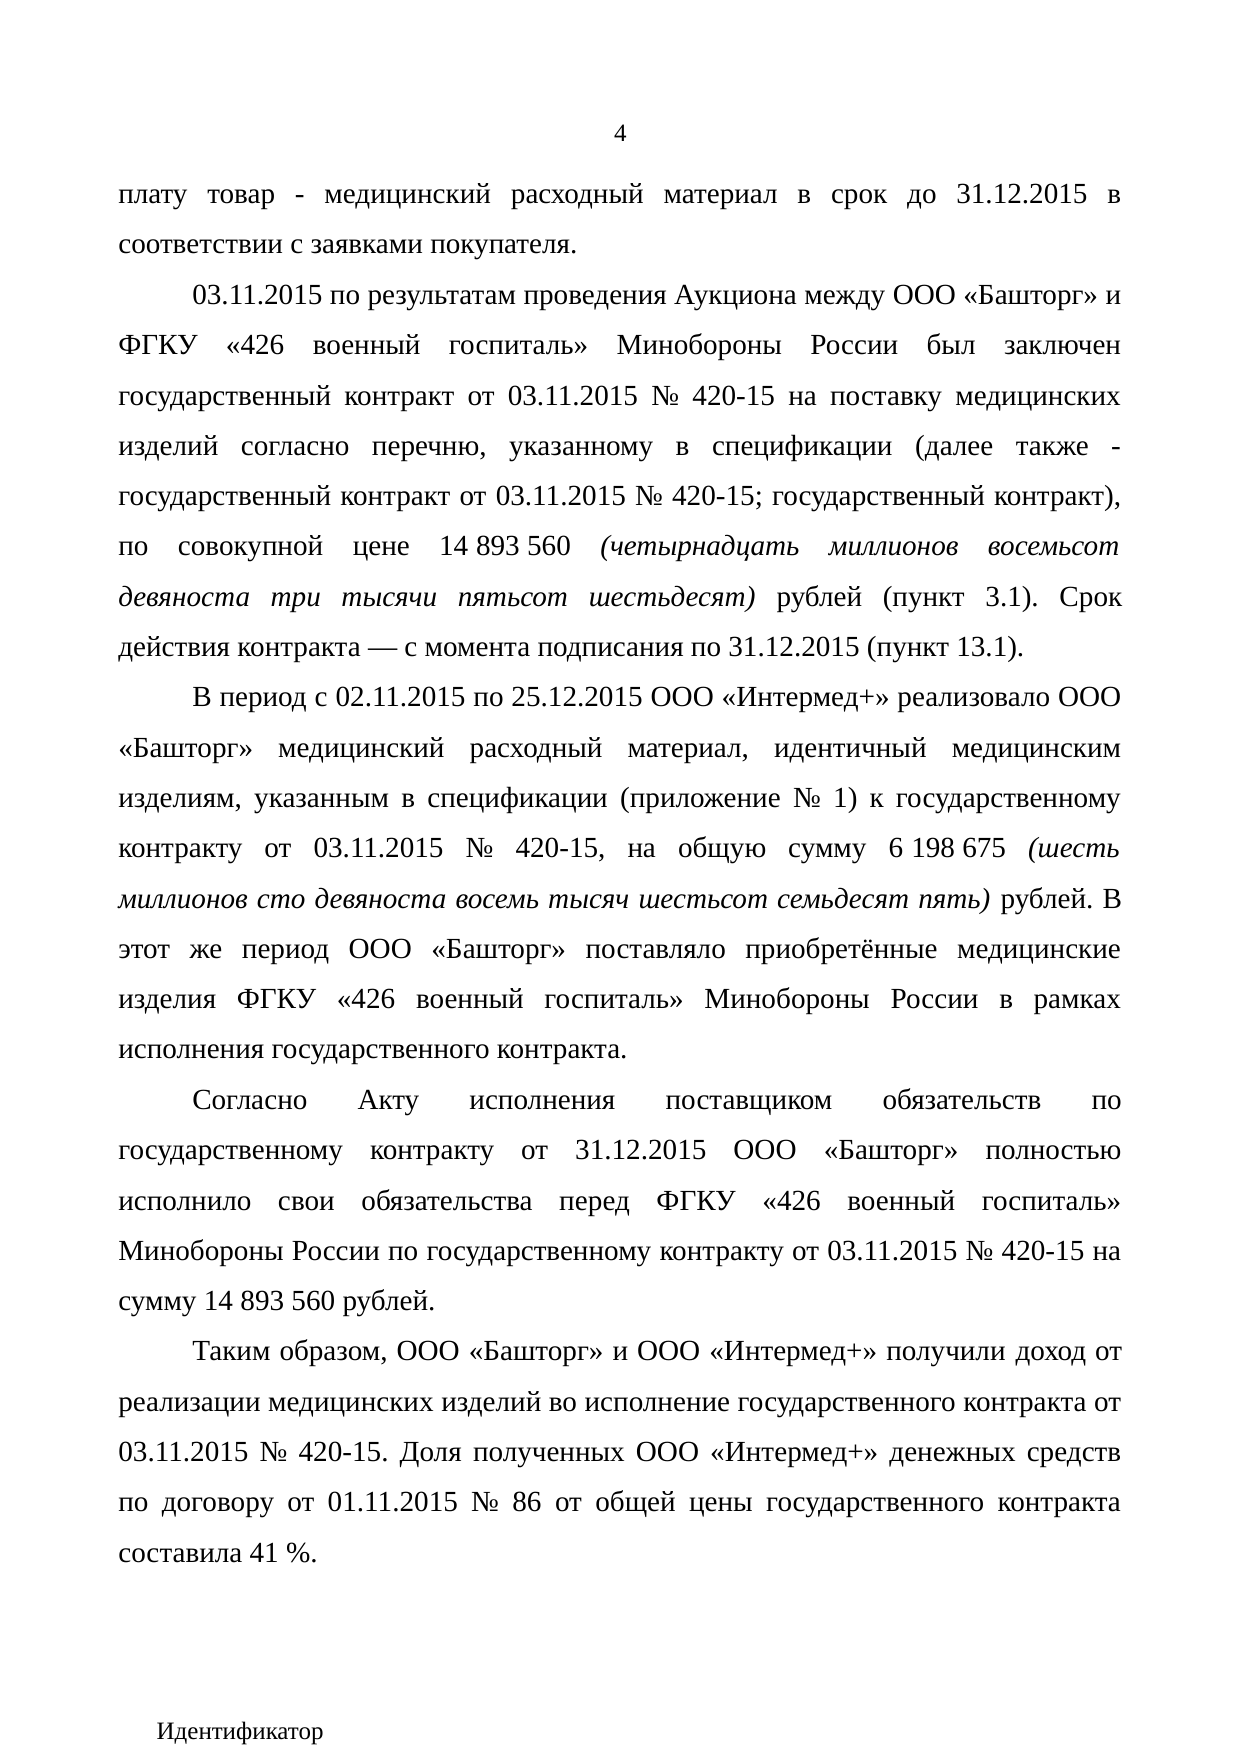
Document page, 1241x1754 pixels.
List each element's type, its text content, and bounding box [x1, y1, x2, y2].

text Таким образом, ООО «Башторг» и ООО «Интермед+» получили доход от реализации медицинских изделий во исполнение государственного контракта от 03.11.2015 № 420-15. Доля полученных ООО «Интермед+» денежных средств по договору от 01.11.2015 № 86 от общей цены государственного контракта составила 41 %. [118, 1333, 1122, 1568]
text 03.11.2015 по результатам проведения Аукциона между ООО «Башторг» и ФГКУ «426 военный госпиталь» Минобороны России был заключен государственный контракт от 03.11.2015 № 420-15 на поставку медицинских изделий согласно перечню, указанному в спецификации (далее также - государственный контракт от 03.11.2015 № 420-15; государственный контракт), по совокупной цене 14 893 560 (четырнадцать миллионов восемьсот девяноста три тысячи пятьсот шестьдесят) рублей (пункт 3.1). Срок действия контракта — с момента подписания по 31.12.2015 (пункт 13.1). [118, 277, 1122, 663]
text Согласно Акту исполнения поставщиком обязательств по государственному контракту от 31.12.2015 ООО «Башторг» полностью исполнило свои обязательства перед ФГКУ «426 военный госпиталь» Минобороны России по государственному контракту от 03.11.2015 № 420-15 на сумму 14 893 560 рублей. [118, 1082, 1122, 1317]
text плату товар - медицинский расходный материал в срок до 31.12.2015 в соответствии с заявками покупателя. [118, 176, 1122, 260]
text В период с 02.11.2015 по 25.12.2015 ООО «Интермед+» реализовало ООО «Башторг» медицинский расходный материал, идентичный медицинским изделиям, указанным в спецификации (приложение № 1) к государственному контракту от 03.11.2015 № 420-15, на общую сумму 6 198 675 (шесть миллионов сто девяноста восемь тысяч шестьсот семьдесят пять) рублей. В этот же период ООО «Башторг» поставляло приобретённые медицинские изделия ФГКУ «426 военный госпиталь» Минобороны России в рамках исполнения государственного контракта. [118, 679, 1122, 1065]
